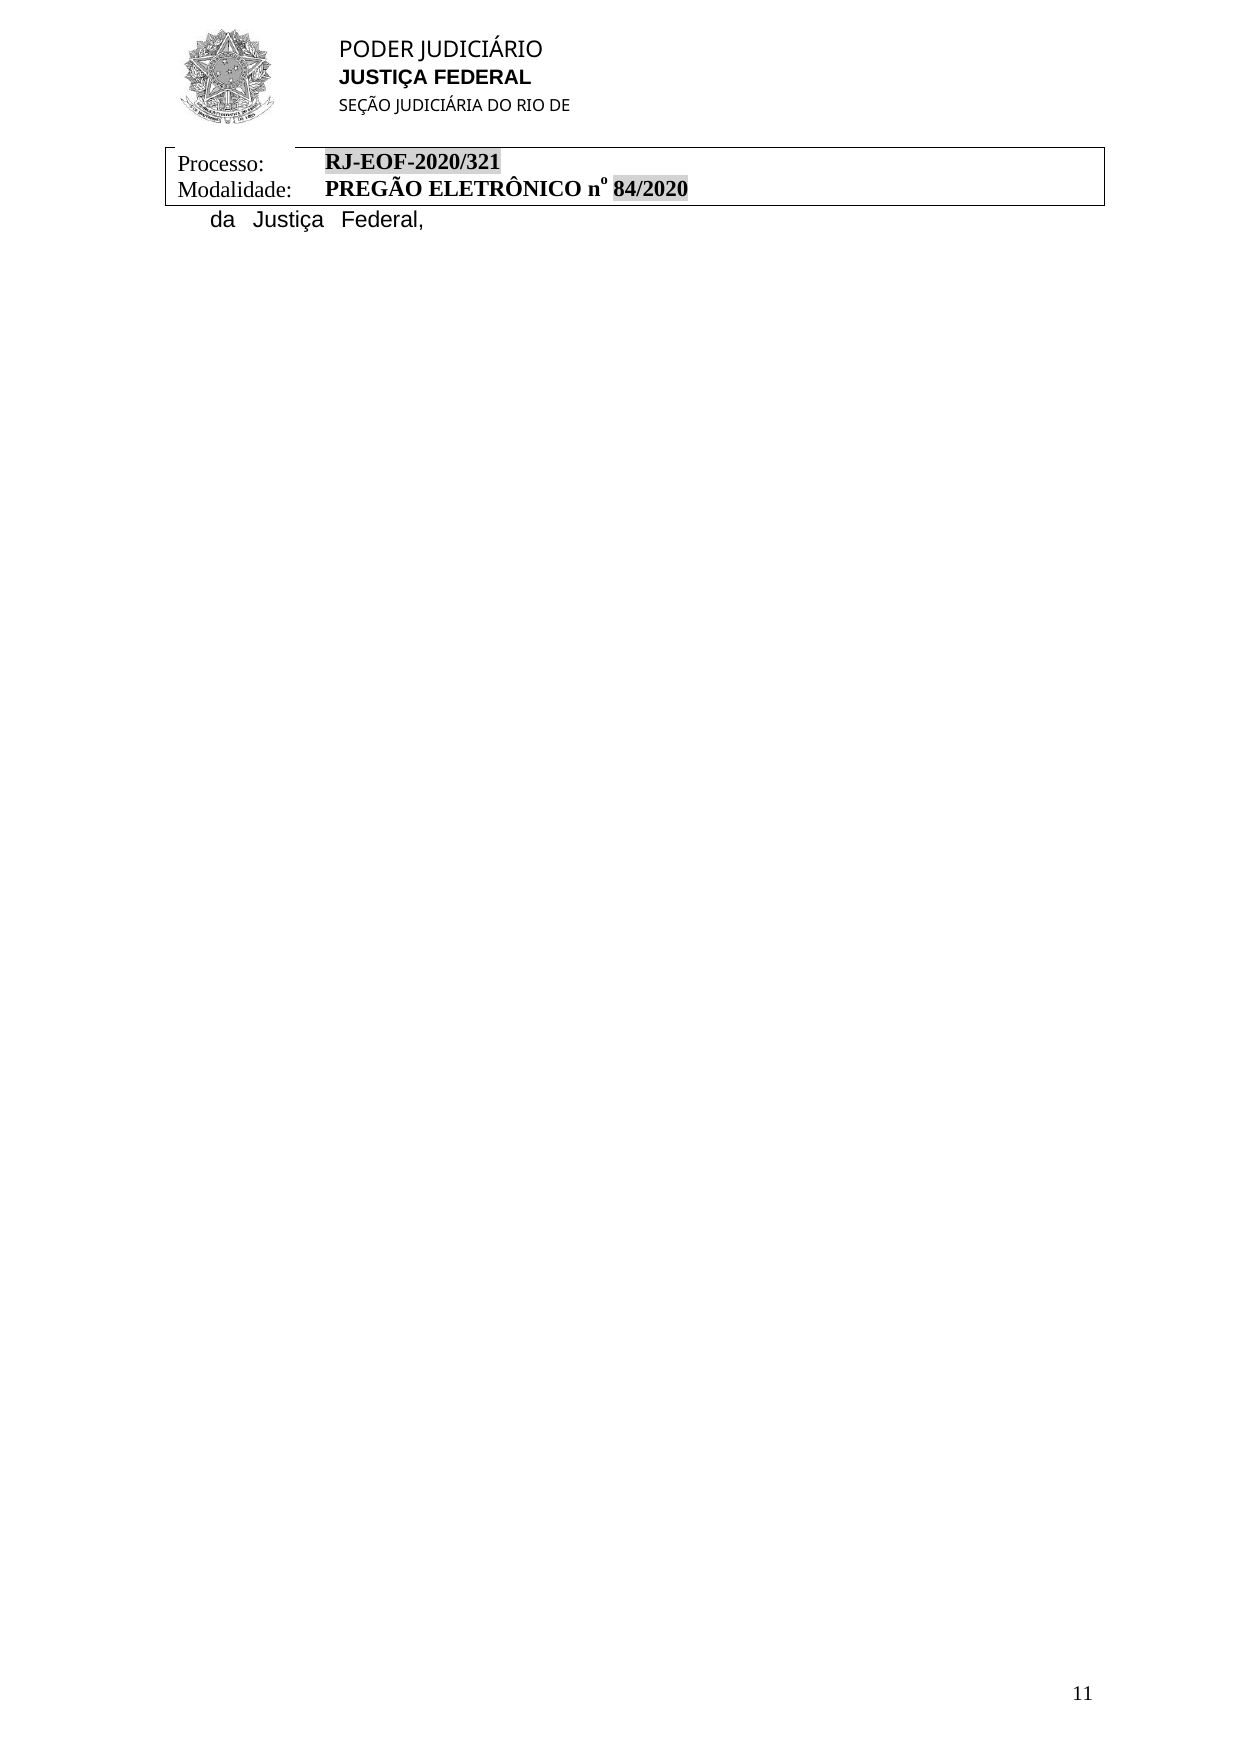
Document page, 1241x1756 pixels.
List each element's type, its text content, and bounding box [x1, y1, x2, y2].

list da Justiça Federal, [152, 206, 1094, 233]
